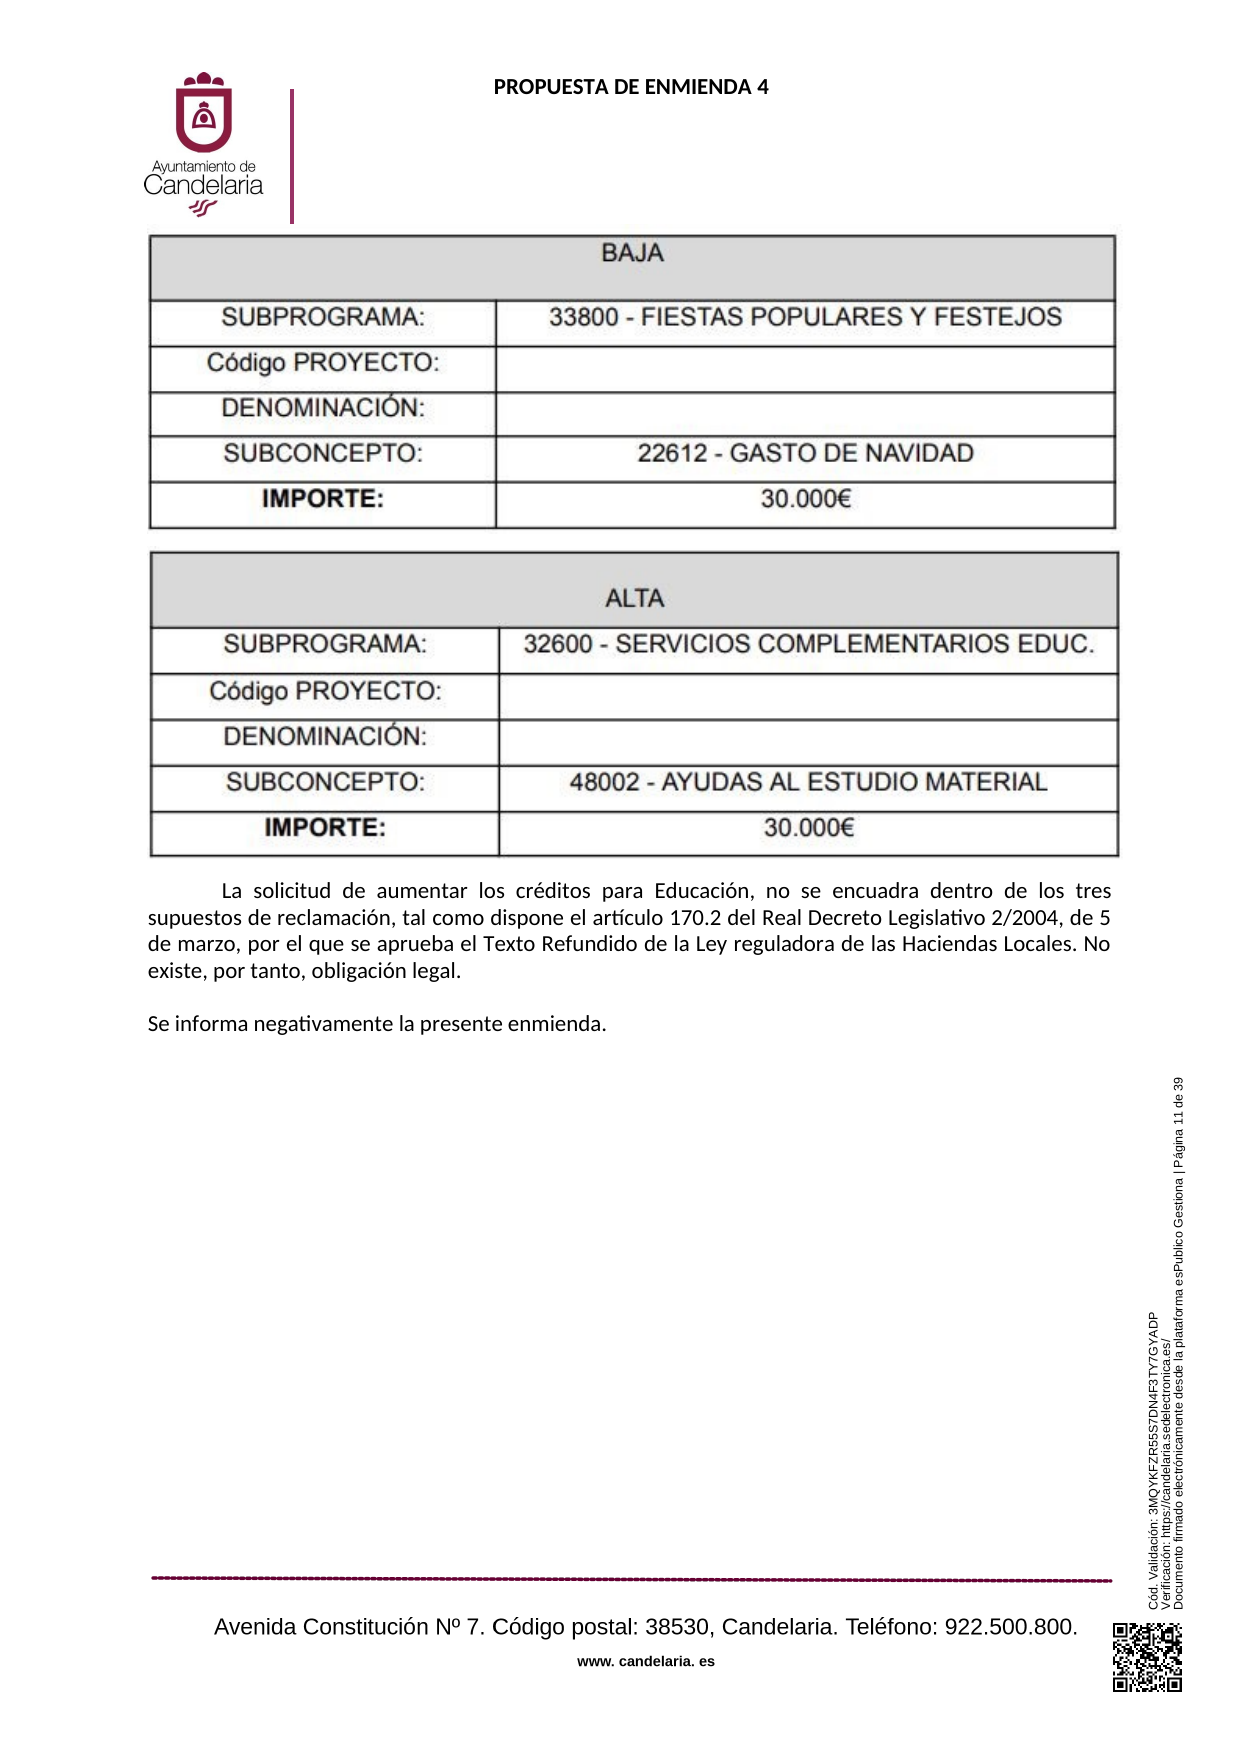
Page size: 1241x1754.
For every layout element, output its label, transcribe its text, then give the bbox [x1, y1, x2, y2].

text La solicitud de aumentar los créditos para Educación, no se encuadra dentro de los tres supuestos de reclamación, tal como dispone el artículo 170.2 del Real Decreto Legislativo 2/2004, de 5 de marzo, por el que se aprueba el Texto Refundido de la Ley reguladora de las Haciendas Locales. No existe, por tanto, obligación legal. [148, 878, 1113, 984]
text Se informa negativamente la presente enmienda. [148, 1010, 1085, 1036]
